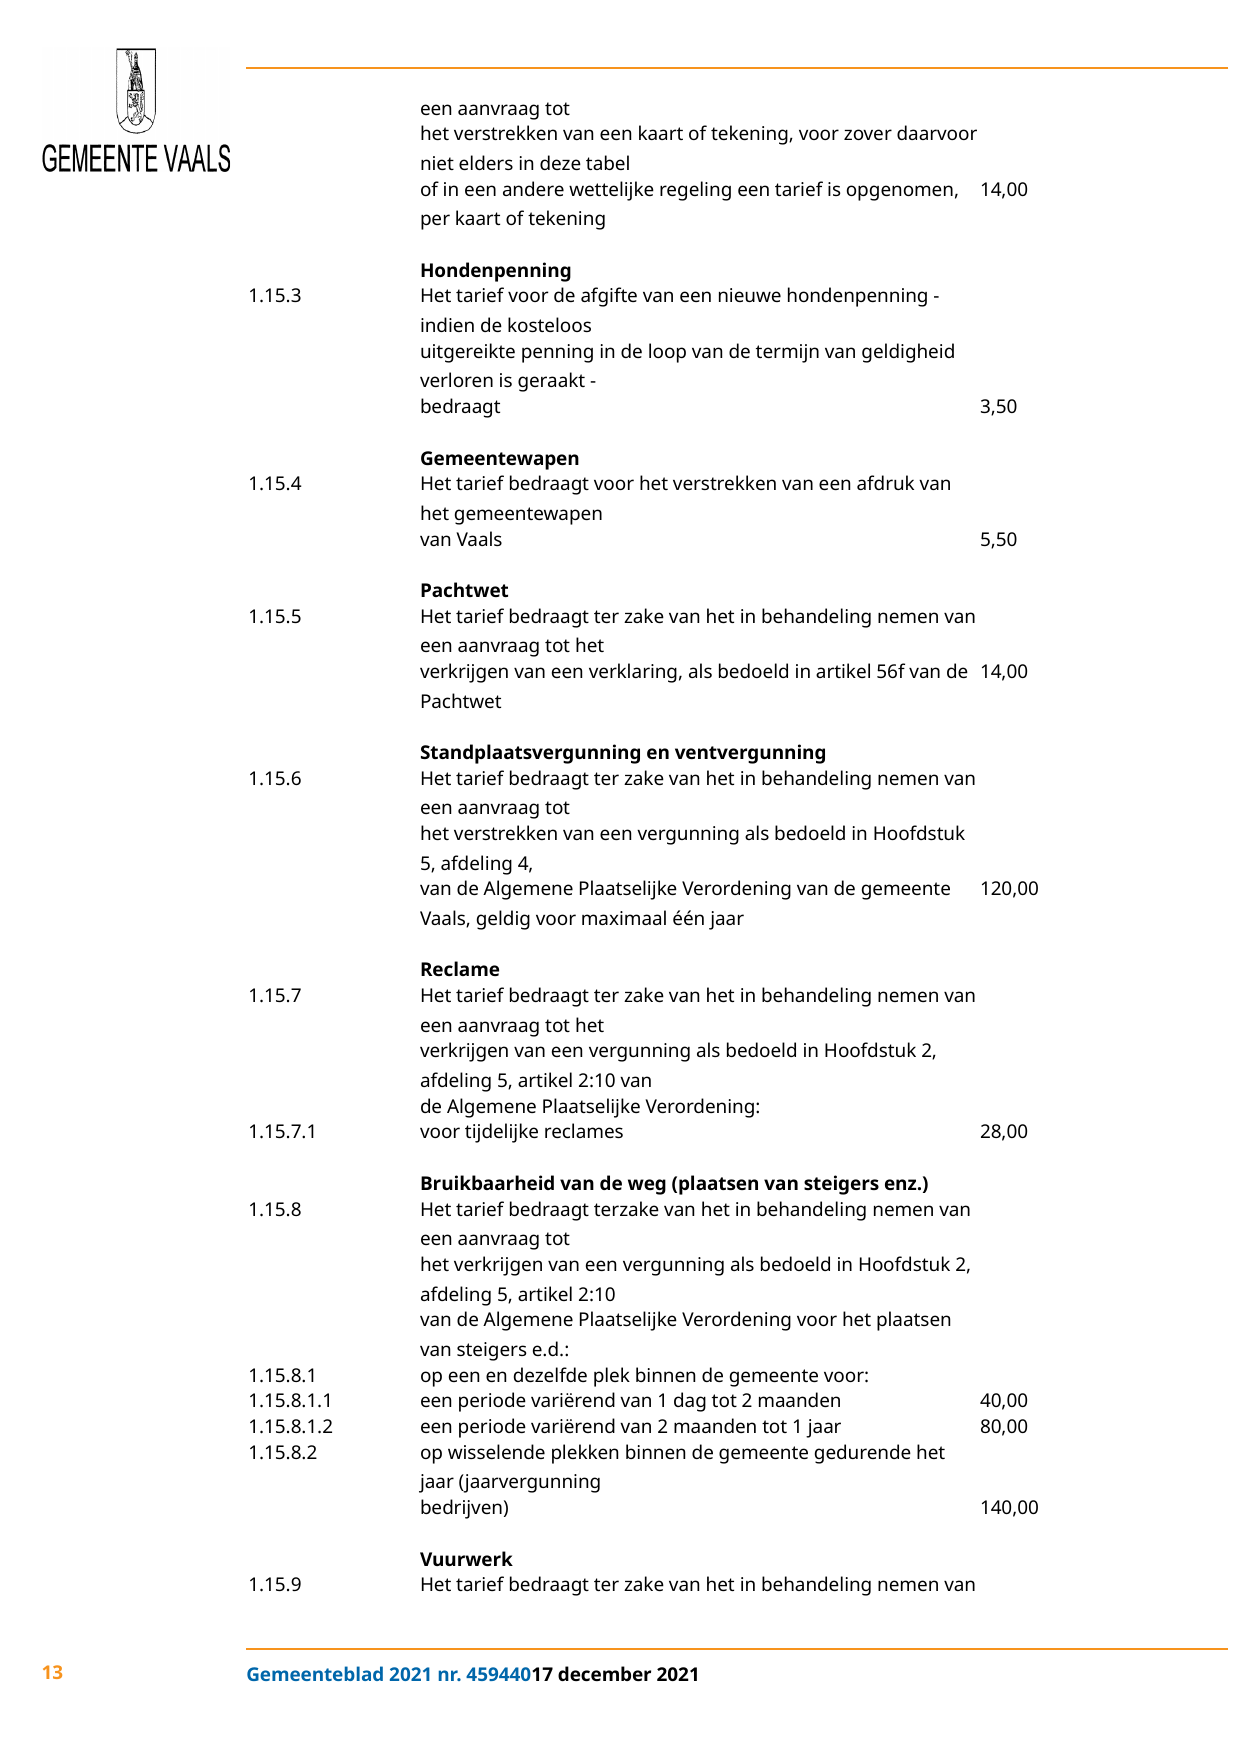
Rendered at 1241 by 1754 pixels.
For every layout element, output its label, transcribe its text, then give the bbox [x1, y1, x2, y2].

table_cell [420, 551, 980, 577]
table_cell 1.15.8.1.2 [248, 1413, 420, 1439]
table_cell Het tarief bedraagt terzake van het in behandeling nemen van een aanvraag tot [420, 1196, 980, 1251]
table_cell [980, 445, 1152, 470]
table_cell [248, 714, 420, 739]
table_cell voor tijdelijke reclames [420, 1119, 980, 1144]
table_cell [420, 419, 980, 445]
table_cell [980, 1572, 1152, 1597]
table_cell [980, 1038, 1152, 1093]
table_cell [248, 176, 420, 231]
table_cell [980, 257, 1152, 283]
table_cell 1.15.8.2 [248, 1439, 420, 1494]
table_cell Reclame [420, 957, 980, 982]
table_cell [980, 470, 1152, 526]
table_cell verkrijgen van een vergunning als bedoeld in Hoofdstuk 2, afdeling 5, artikel 2:10 van [420, 1038, 980, 1093]
table_cell [248, 1251, 420, 1307]
table_cell [980, 603, 1152, 658]
table_cell een aanvraag tot [420, 95, 980, 121]
table_cell [980, 1196, 1152, 1251]
table_cell [980, 419, 1152, 445]
table_cell [420, 1520, 980, 1546]
table_cell de Algemene Plaatselijke Verordening: [420, 1093, 980, 1119]
table_cell 1.15.6 [248, 765, 420, 820]
table_cell bedraagt [420, 393, 980, 419]
table_cell het verkrijgen van een vergunning als bedoeld in Hoofdstuk 2, afdeling 5, artikel 2:10 [420, 1251, 980, 1307]
table_cell [980, 338, 1152, 393]
picture [41, 47, 231, 172]
table_cell [980, 551, 1152, 577]
table_cell [980, 1439, 1152, 1494]
table_cell [248, 257, 420, 283]
table_cell [248, 931, 420, 957]
table_cell [248, 1170, 420, 1196]
table_cell [248, 338, 420, 393]
table_cell [248, 95, 420, 121]
table_cell [248, 957, 420, 982]
table_cell 3,50 [980, 393, 1152, 419]
table_cell verkrijgen van een verklaring, als bedoeld in artikel 56f van de Pachtwet [420, 658, 980, 713]
table_cell Het tarief bedraagt ter zake van het in behandeling nemen van een aanvraag tot het [420, 603, 980, 658]
table_cell [980, 1307, 1152, 1362]
table_cell [980, 983, 1152, 1038]
table_cell of in een andere wettelijke regeling een tarief is opgenomen, per kaart of tekening [420, 176, 980, 231]
table_cell [980, 1520, 1152, 1546]
table_cell [248, 526, 420, 551]
table_cell 1.15.3 [248, 283, 420, 338]
table_cell [248, 820, 420, 876]
table_cell 1.15.8 [248, 1196, 420, 1251]
table_cell [248, 121, 420, 176]
table_cell [248, 577, 420, 603]
table_cell [980, 283, 1152, 338]
table_cell [980, 714, 1152, 739]
table_cell [980, 1546, 1152, 1572]
table_cell [980, 95, 1152, 121]
table_cell [420, 1145, 980, 1170]
table_cell [980, 1251, 1152, 1307]
table_cell Het tarief bedraagt voor het verstrekken van een afdruk van het gemeentewapen [420, 470, 980, 526]
table_cell 1.15.7.1 [248, 1119, 420, 1144]
table_cell 80,00 [980, 1413, 1152, 1439]
table_cell [248, 1520, 420, 1546]
table_cell [980, 1362, 1152, 1388]
table_cell [980, 121, 1152, 176]
table_cell 1.15.8.1.1 [248, 1388, 420, 1413]
table_cell van de Algemene Plaatselijke Verordening voor het plaatsen van steigers e.d.: [420, 1307, 980, 1362]
table_cell [248, 1494, 420, 1520]
table_cell [248, 1038, 420, 1093]
table_cell [980, 931, 1152, 957]
table_cell [980, 231, 1152, 257]
table_cell [248, 445, 420, 470]
table_cell Het tarief bedraagt ter zake van het in behandeling nemen van [420, 1572, 980, 1597]
table_cell [980, 1145, 1152, 1170]
table_cell 1.15.9 [248, 1572, 420, 1597]
table_cell 1.15.5 [248, 603, 420, 658]
table_cell bedrijven) [420, 1494, 980, 1520]
table_cell [420, 231, 980, 257]
table_cell [980, 577, 1152, 603]
table_cell Vuurwerk [420, 1546, 980, 1572]
table_cell [248, 1546, 420, 1572]
table_cell Bruikbaarheid van de weg (plaatsen van steigers enz.) [420, 1170, 980, 1196]
table_cell Gemeentewapen [420, 445, 980, 470]
table_cell het verstrekken van een kaart of tekening, voor zover daarvoor niet elders in deze tabel [420, 121, 980, 176]
table_cell Pachtwet [420, 577, 980, 603]
table_cell op een en dezelfde plek binnen de gemeente voor: [420, 1362, 980, 1388]
table_cell [420, 714, 980, 739]
table_cell [248, 231, 420, 257]
table_cell 5,50 [980, 526, 1152, 551]
table_cell [980, 739, 1152, 765]
table_cell een periode variërend van 2 maanden tot 1 jaar [420, 1413, 980, 1439]
table_cell Standplaatsvergunning en ventvergunning [420, 739, 980, 765]
table_cell [248, 1093, 420, 1119]
table_cell van de Algemene Plaatselijke Verordening van de gemeente Vaals, geldig voor maximaal één jaar [420, 876, 980, 931]
table_cell van Vaals [420, 526, 980, 551]
table_cell Het tarief bedraagt ter zake van het in behandeling nemen van een aanvraag tot [420, 765, 980, 820]
table_cell 28,00 [980, 1119, 1152, 1144]
table_cell op wisselende plekken binnen de gemeente gedurende het jaar (jaarvergunning [420, 1439, 980, 1494]
table_cell 14,00 [980, 176, 1152, 231]
table_cell 1.15.8.1 [248, 1362, 420, 1388]
table_cell [248, 393, 420, 419]
table_cell 120,00 [980, 876, 1152, 931]
table_cell 1.15.7 [248, 983, 420, 1038]
table_cell Hondenpenning [420, 257, 980, 283]
table_cell uitgereikte penning in de loop van de termijn van geldigheid verloren is geraakt - [420, 338, 980, 393]
table_cell 140,00 [980, 1494, 1152, 1520]
table_cell 1.15.4 [248, 470, 420, 526]
table_cell [248, 419, 420, 445]
table_cell [980, 1170, 1152, 1196]
table_cell 40,00 [980, 1388, 1152, 1413]
table_cell [248, 551, 420, 577]
table_cell [248, 1307, 420, 1362]
table_cell [248, 876, 420, 931]
table_cell [980, 765, 1152, 820]
table_cell [248, 739, 420, 765]
table_cell een periode variërend van 1 dag tot 2 maanden [420, 1388, 980, 1413]
table_cell 14,00 [980, 658, 1152, 713]
table_cell het verstrekken van een vergunning als bedoeld in Hoofdstuk 5, afdeling 4, [420, 820, 980, 876]
table_cell [980, 820, 1152, 876]
table_cell [420, 931, 980, 957]
table_cell Het tarief bedraagt ter zake van het in behandeling nemen van een aanvraag tot het [420, 983, 980, 1038]
table_cell Het tarief voor de afgifte van een nieuwe hondenpenning - indien de kosteloos [420, 283, 980, 338]
table_cell [980, 1093, 1152, 1119]
table_cell [248, 658, 420, 713]
table_cell [248, 1145, 420, 1170]
table_cell [980, 957, 1152, 982]
